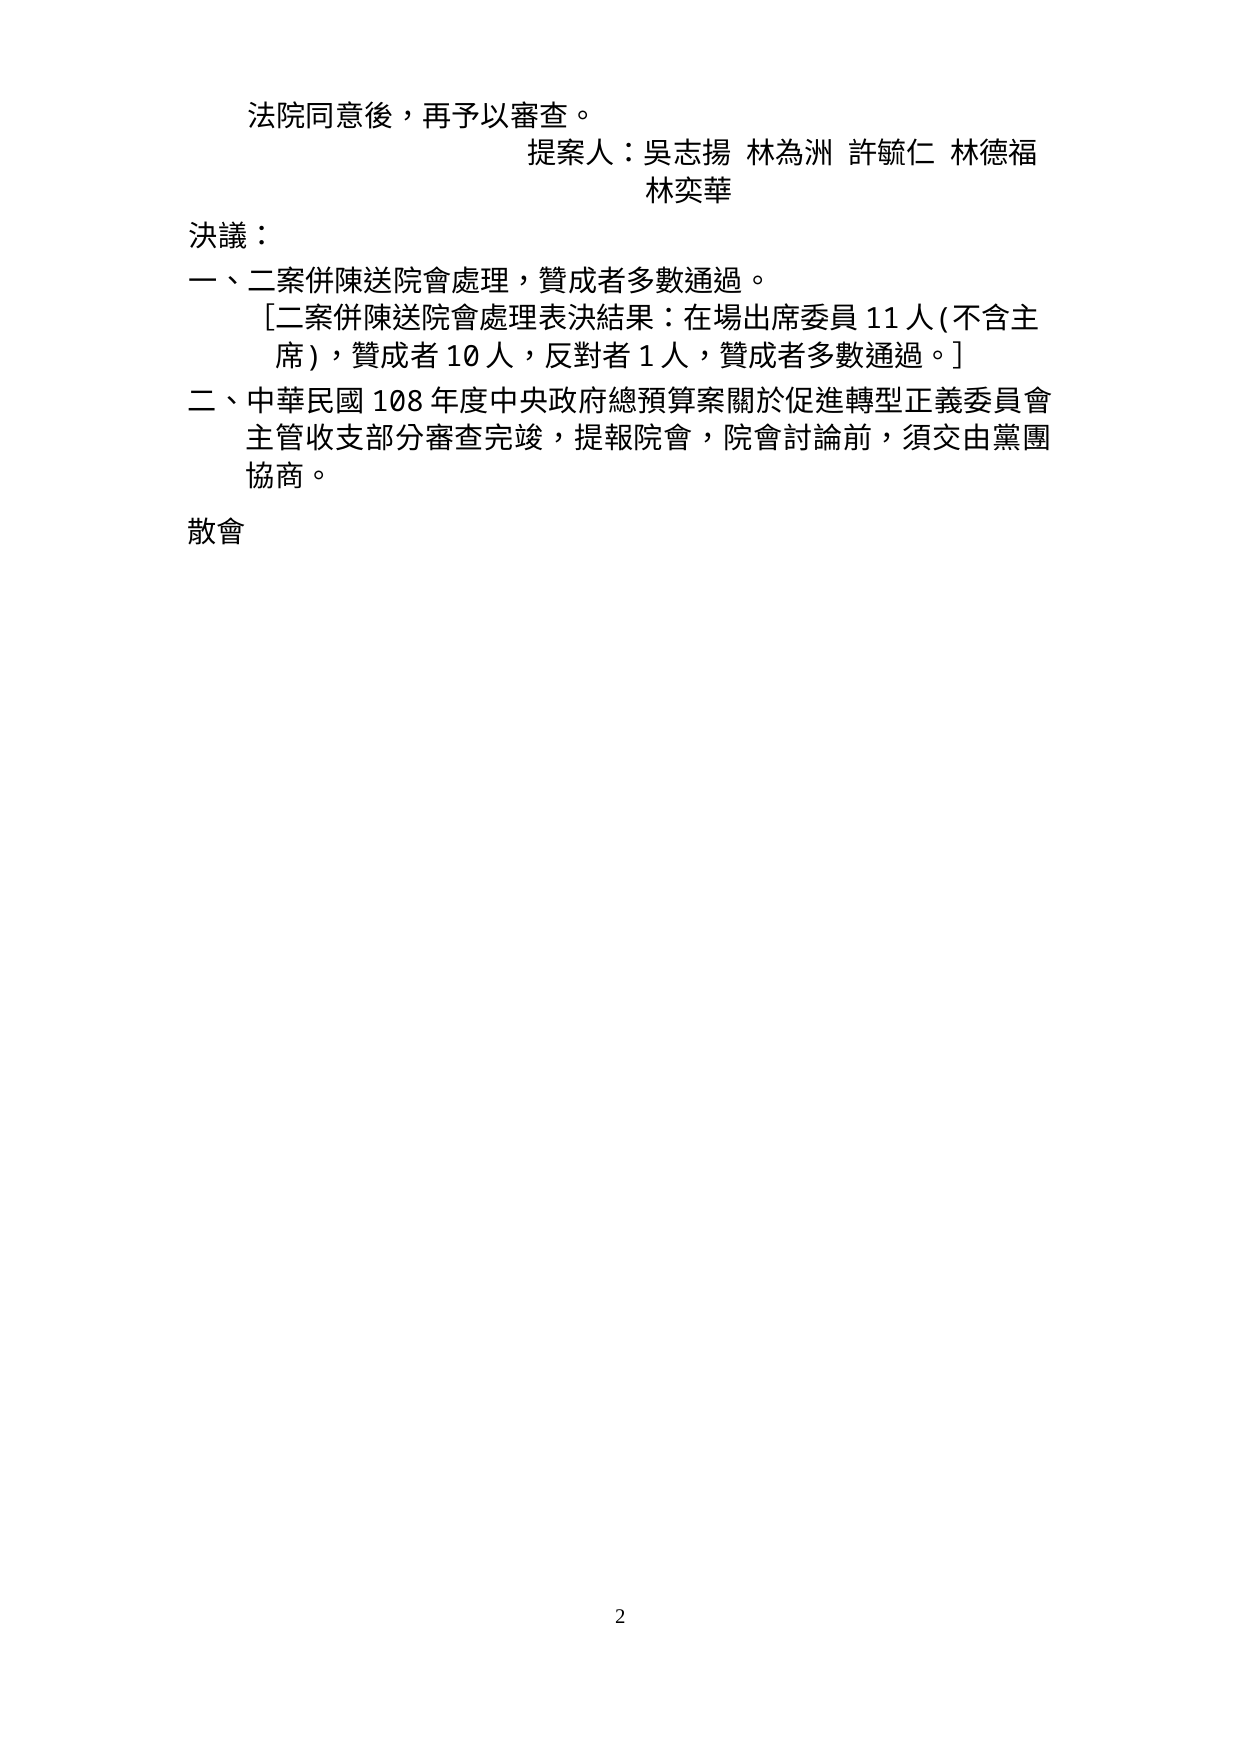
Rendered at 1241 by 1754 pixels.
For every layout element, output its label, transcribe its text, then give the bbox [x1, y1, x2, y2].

text 二、中華民國108年度中央政府總預算案關於促進轉型正義委員會主管收支部分審查完竣，提報院會，院會討論前，須交由黨團協商。 [187, 381, 1053, 494]
text 一、二案併陳送院會處理，贊成者多數通過。 [189, 261, 1053, 299]
text 林奕華 [280, 171, 1053, 209]
text 提案人：吳志揚 林為洲 許毓仁 林德福 [527, 134, 1053, 171]
text 法院同意後，再予以審查。 [189, 96, 1053, 134]
text 散會 [187, 512, 1053, 550]
text ［二案併陳送院會處理表決結果：在場出席委員11人(不含主席)，贊成者10人，反對者1人，贊成者多數通過。］ [246, 299, 1053, 374]
text 決議： [189, 216, 1053, 254]
